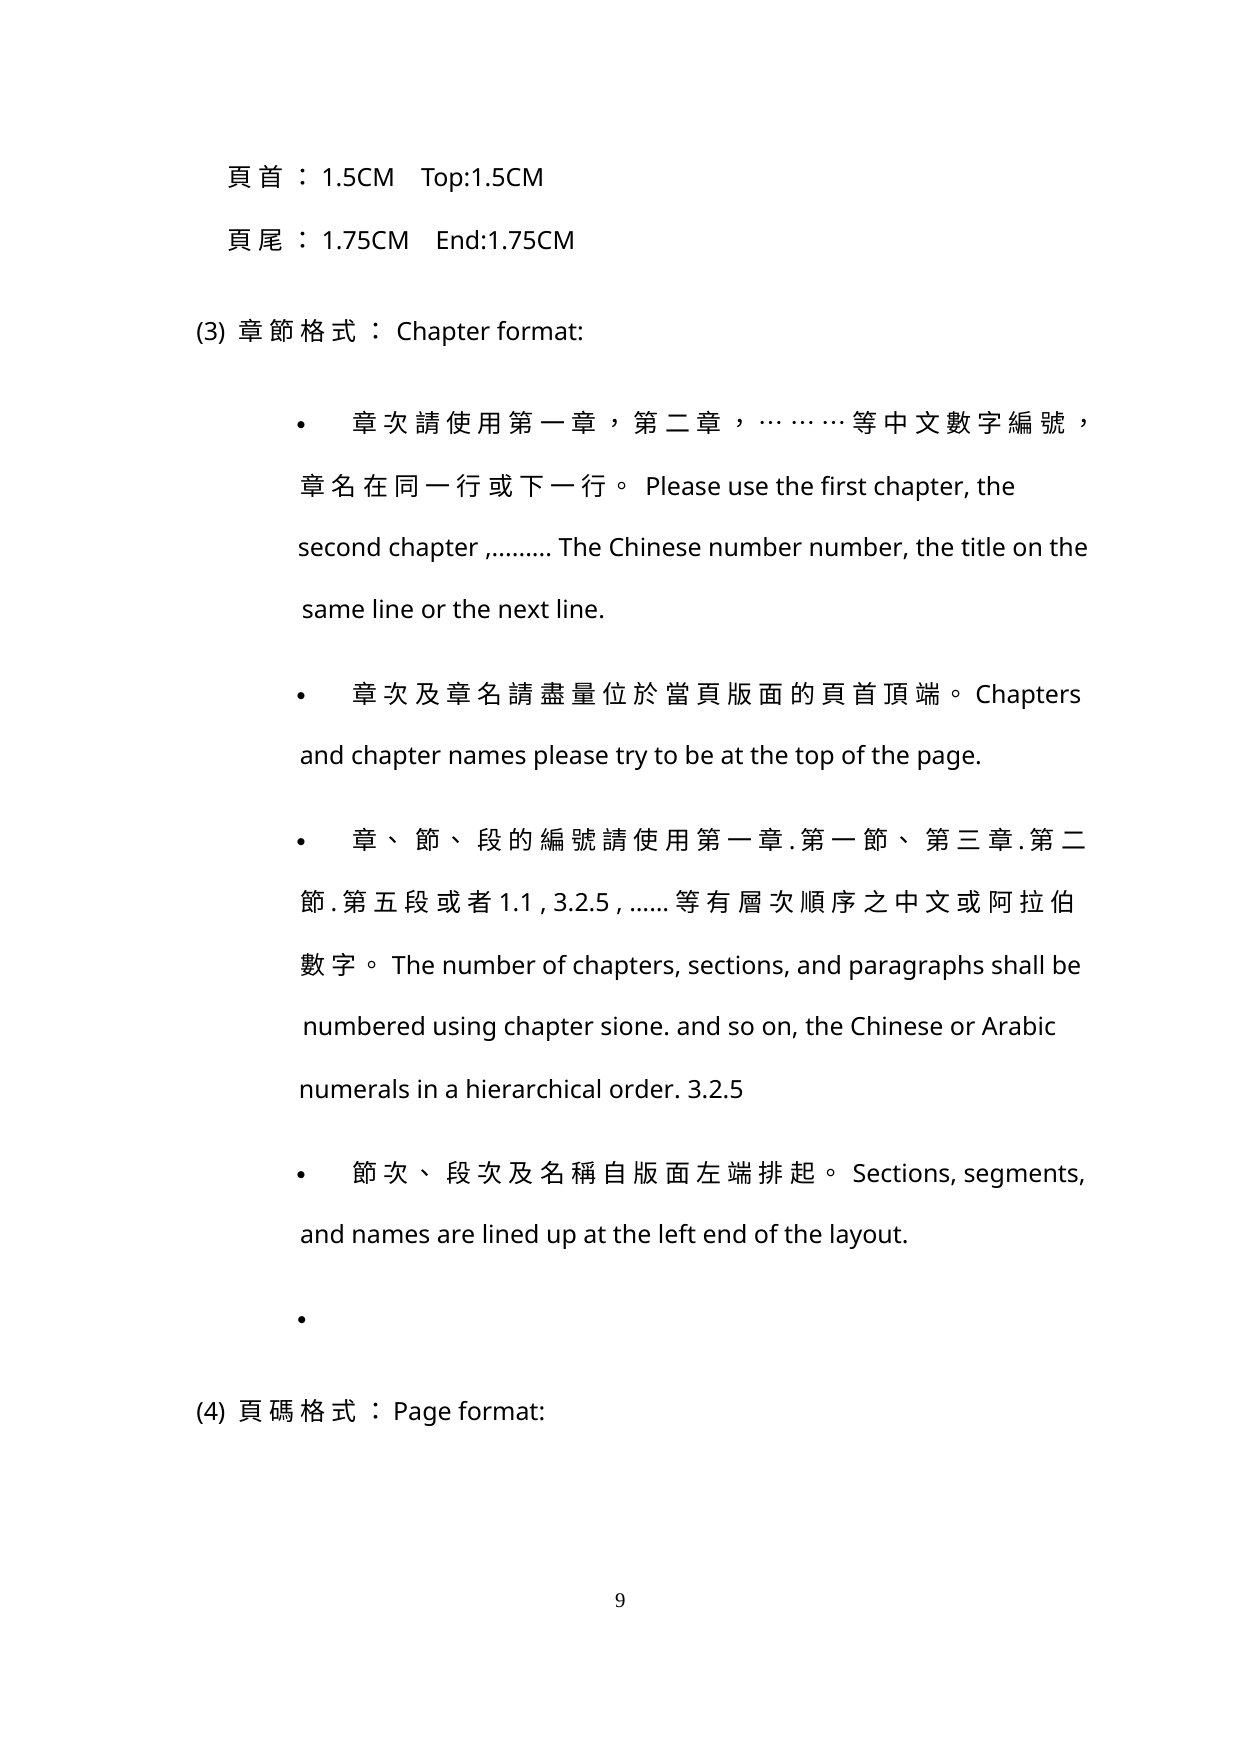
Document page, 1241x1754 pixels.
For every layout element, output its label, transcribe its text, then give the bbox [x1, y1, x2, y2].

text (3) 章節格式：Chapter format: [188, 288, 1089, 351]
text 頁首：1.5CM Top:1.5CM 頁尾：1.75CM End:1.75CM [218, 134, 1089, 259]
list 章次及章名請盡量位於當頁版面的頁首頂端。Chapters and chapter names please try to be at the top of the page. [293, 651, 1089, 776]
list 章、節、段的編號請使用第一章.第一節、第三章.第二節.第五段或者1.1 , 3.2.5 , ……等有層次順序之中文或阿拉伯數字。The number of chapters, sections, and paragraphs shall be numbered using chapter sione. and so on, the Chinese or Arabic numerals in a hierarchical order. 3.2.5 [293, 797, 1089, 1109]
list 章次請使用第一章，第二章，………等中文數字編號，章名在同一行或下一行。Please use the first chapter, the second chapter ,......... The Chinese number number, the title on the same line or the next line. [293, 380, 1089, 630]
list 節次、段次及名稱自版面左端排起。Sections, segments, and names are lined up at the left end of the layout. [293, 1130, 1089, 1255]
text (4) 頁碼格式：Page format: [188, 1367, 1089, 1430]
